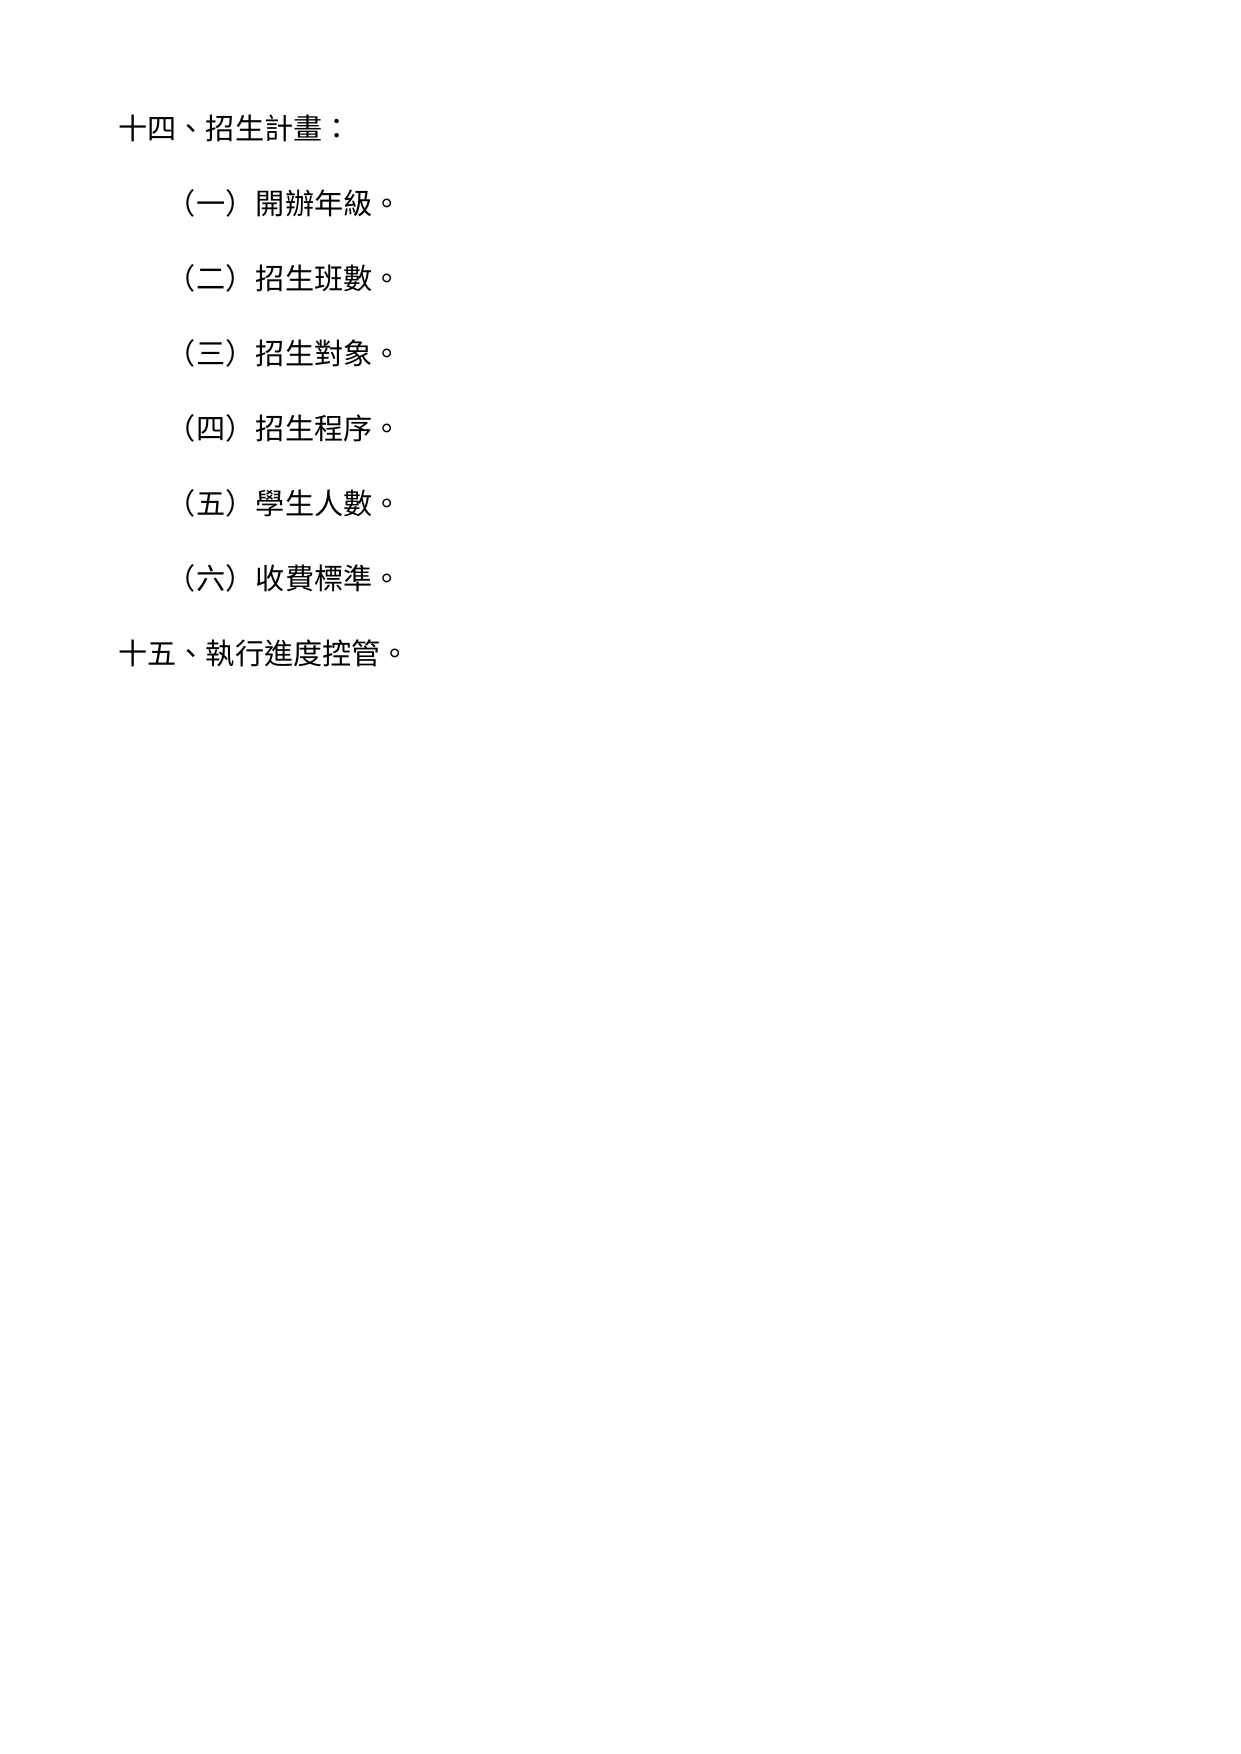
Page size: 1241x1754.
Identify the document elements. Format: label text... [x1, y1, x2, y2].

text 十四、招生計畫： [118, 89, 1122, 164]
list 學生人數。 [167, 464, 1122, 539]
list 招生對象。 [167, 314, 1122, 389]
list 招生班數。 [167, 239, 1122, 314]
text 十五、執行進度控管。 [118, 614, 1122, 689]
list 開辦年級。 [167, 164, 1122, 239]
list 招生程序。 [167, 389, 1122, 464]
list 收費標準。 [167, 539, 1122, 614]
